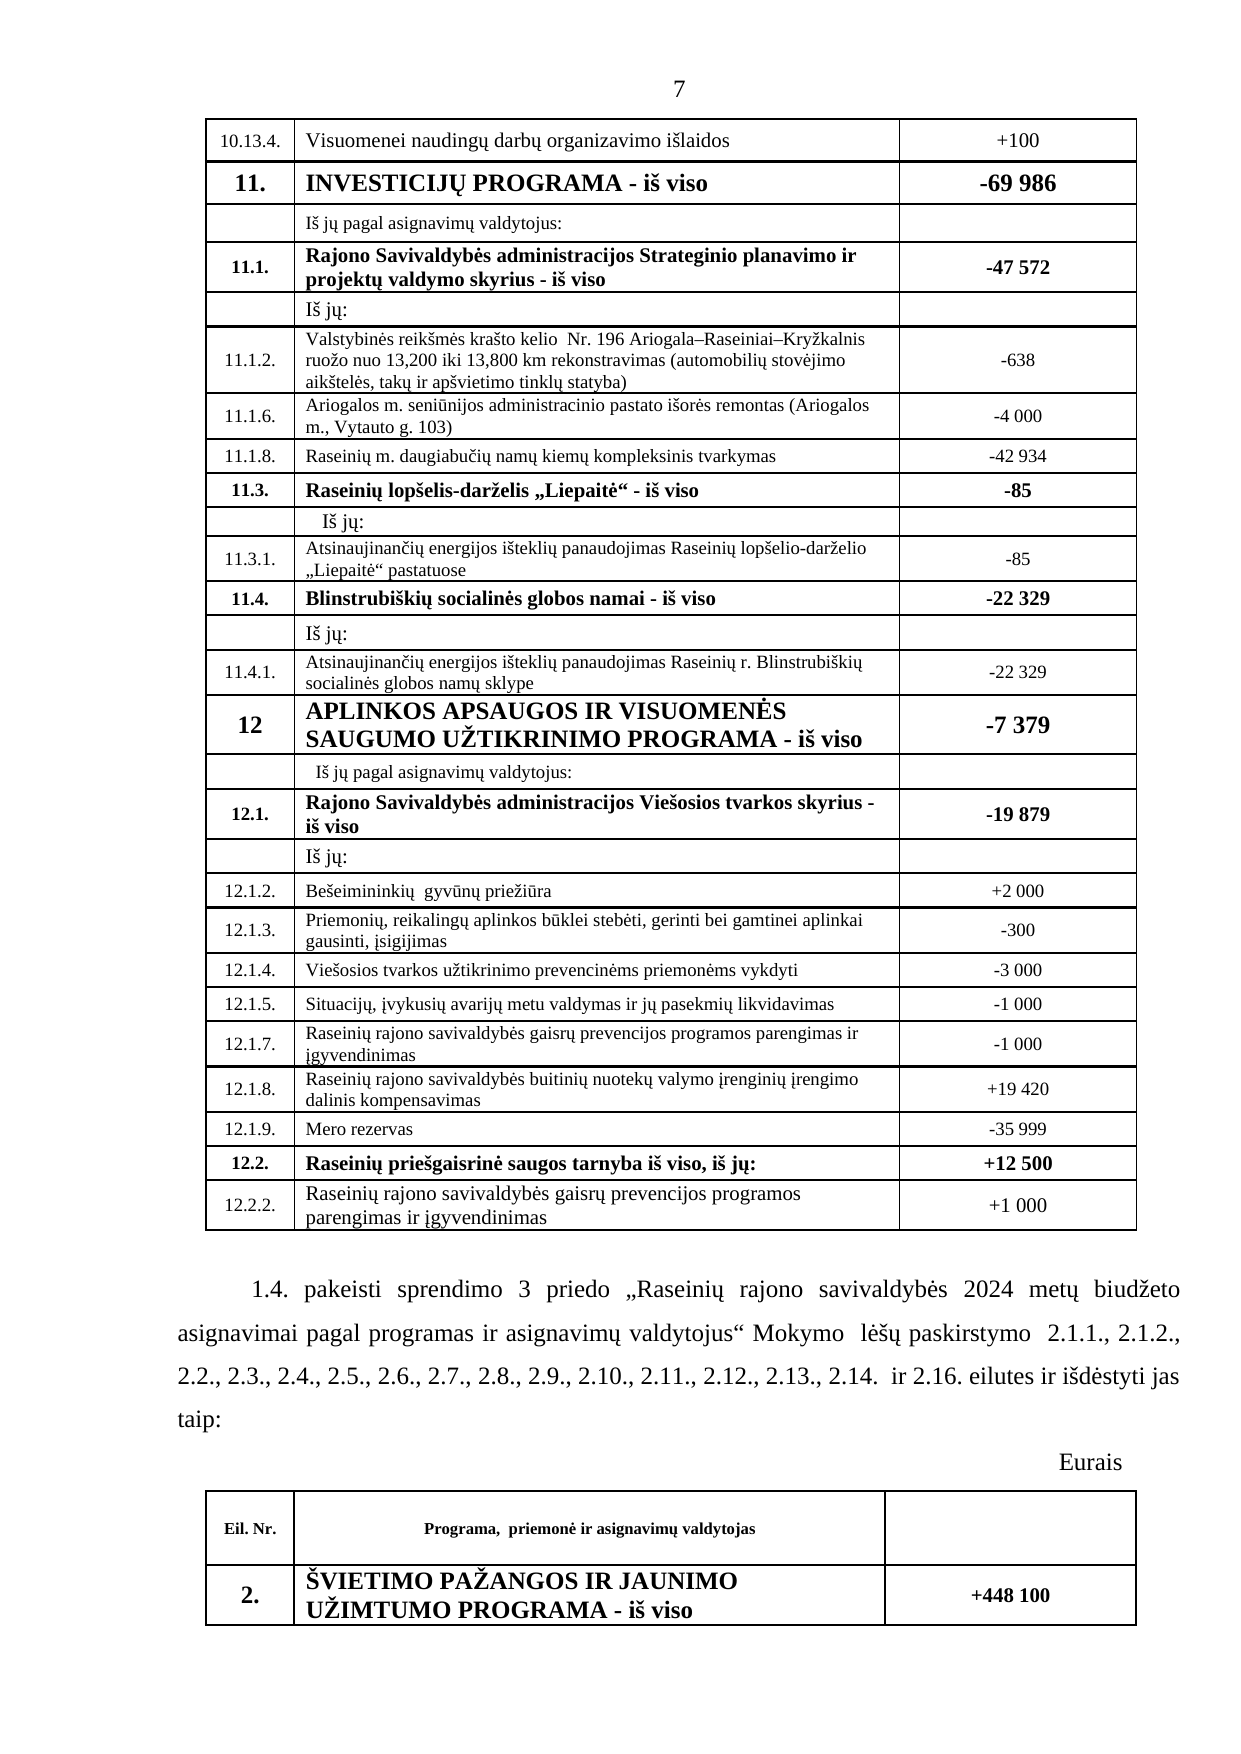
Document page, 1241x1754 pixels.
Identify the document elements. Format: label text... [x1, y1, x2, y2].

table_cell Blinstrubiškių socialinės globos namai - iš viso [295, 582, 899, 614]
table_cell +2 000 [900, 874, 1136, 906]
table_cell [900, 205, 1136, 241]
table_cell -42 934 [900, 440, 1136, 472]
table_cell 11.1.2. [207, 328, 294, 392]
table_cell Visuomenei naudingų darbų organizavimo išlaidos [295, 120, 899, 160]
table_cell -22 329 [900, 651, 1136, 694]
table_cell 11.4. [207, 582, 294, 614]
table_header Eil. Nr. [207, 1492, 293, 1564]
table_cell 12.1.2. [207, 874, 294, 906]
text 1.4. pakeisti sprendimo 3 priedo „Raseinių rajono savivaldybės 2024 metų biudžeto asignavimai pagal programas ir asignavimų valdytojus“ Mokymo lėšų paskirstymo 2.1.1., 2.1.2., 2.2., 2.3., 2.4., 2.5., 2.6., 2.7., 2.8., 2.9., 2.10., 2.11., 2.12., 2.13., 2.14. ir 2.16. eilutes ir išdėstyti jas taip: Eurais [177, 1274, 1181, 1476]
table_cell -1 000 [900, 988, 1136, 1020]
table_cell 11. [207, 163, 294, 202]
table_cell Situacijų, įvykusių avarijų metu valdymas ir jų pasekmių likvidavimas [295, 988, 899, 1020]
table_cell +448 100 [886, 1566, 1135, 1623]
table_cell Priemonių, reikalingų aplinkos būklei stebėti, gerinti bei gamtinei aplinkai gausinti, įsigijimas [295, 909, 899, 952]
table_cell 11.3. [207, 474, 294, 506]
table_cell Raseinių rajono savivaldybės gaisrų prevencijos programos parengimas ir įgyvendinimas [295, 1181, 899, 1229]
table_cell -85 [900, 474, 1136, 506]
table_cell -19 879 [900, 790, 1136, 838]
table_cell +100 [900, 120, 1136, 160]
table_cell INVESTICIJŲ PROGRAMA - iš viso [295, 163, 899, 202]
table_cell APLINKOS APSAUGOS IR VISUOMENĖS SAUGUMO UŽTIKRINIMO PROGRAMA - iš viso [295, 696, 899, 753]
table_cell 12.1.4. [207, 954, 294, 986]
table_cell 11.1. [207, 243, 294, 291]
table_cell [207, 205, 294, 241]
table_cell Ariogalos m. seniūnijos administracinio pastato išorės remontas (Ariogalos m., Vytauto g. 103) [295, 394, 899, 437]
table_cell 12.1.8. [207, 1068, 294, 1111]
table_cell Raseinių rajono savivaldybės buitinių nuotekų valymo įrenginių įrengimo dalinis kompensavimas [295, 1068, 899, 1111]
table_cell 10.13.4. [207, 120, 294, 160]
table_cell Rajono Savivaldybės administracijos Strateginio planavimo ir projektų valdymo skyrius - iš viso [295, 243, 899, 291]
table_cell 12.1.5. [207, 988, 294, 1020]
table_cell +1 000 [900, 1181, 1136, 1229]
table_cell [207, 293, 294, 325]
table_cell +12 500 [900, 1147, 1136, 1179]
table_cell -638 [900, 328, 1136, 392]
table_cell -3 000 [900, 954, 1136, 986]
table_cell Iš jų: [295, 840, 899, 872]
table_cell 11.4.1. [207, 651, 294, 694]
table_cell Atsinaujinančių energijos išteklių panaudojimas Raseinių r. Blinstrubiškių socialinės globos namų sklype [295, 651, 899, 694]
table_cell Raseinių priešgaisrinė saugos tarnyba iš viso, iš jų: [295, 1147, 899, 1179]
table_cell [900, 840, 1136, 872]
table_cell [207, 840, 294, 872]
table_cell [900, 293, 1136, 325]
table_cell -4 000 [900, 394, 1136, 437]
table_cell Iš jų: [295, 616, 899, 648]
table_cell Rajono Savivaldybės administracijos Viešosios tvarkos skyrius - iš viso [295, 790, 899, 838]
table_cell Iš jų: [295, 293, 899, 325]
table_cell Iš jų pagal asignavimų valdytojus: [295, 755, 899, 788]
table_cell 11.1.6. [207, 394, 294, 437]
table_cell Viešosios tvarkos užtikrinimo prevencinėms priemonėms vykdyti [295, 954, 899, 986]
table_cell 12.2. [207, 1147, 294, 1179]
table_cell -1 000 [900, 1022, 1136, 1065]
table_cell [900, 755, 1136, 788]
table_cell 11.1.8. [207, 440, 294, 472]
table_cell Valstybinės reikšmės krašto kelio Nr. 196 Ariogala–Raseiniai–Kryžkalnis ruožo nuo 13,200 iki 13,800 km rekonstravimas (automobilių stovėjimo aikštelės, takų ir apšvietimo tinklų statyba) [295, 328, 899, 392]
table_cell +19 420 [900, 1068, 1136, 1111]
table_cell -22 329 [900, 582, 1136, 614]
table_cell -300 [900, 909, 1136, 952]
table_cell [207, 508, 294, 535]
table_cell Mero rezervas [295, 1113, 899, 1145]
table_header Programa, priemonė ir asignavimų valdytojas [295, 1492, 884, 1564]
table_cell 12.1.3. [207, 909, 294, 952]
table_cell [207, 616, 294, 648]
table_cell 12 [207, 696, 294, 753]
table_cell 12.1.9. [207, 1113, 294, 1145]
table_cell ŠVIETIMO PAŽANGOS IR JAUNIMO UŽIMTUMO PROGRAMA - iš viso [295, 1566, 884, 1623]
table_cell Raseinių lopšelis-darželis „Liepaitė“ - iš viso [295, 474, 899, 506]
table_cell Atsinaujinančių energijos išteklių panaudojimas Raseinių lopšelio-darželio „Liepaitė“ pastatuose [295, 537, 899, 580]
table_cell 11.3.1. [207, 537, 294, 580]
table_cell -35 999 [900, 1113, 1136, 1145]
table_cell Raseinių m. daugiabučių namų kiemų kompleksinis tvarkymas [295, 440, 899, 472]
table_cell -47 572 [900, 243, 1136, 291]
table_cell 12.2.2. [207, 1181, 294, 1229]
table_cell [900, 508, 1136, 535]
table_cell Bešeimininkių gyvūnų priežiūra [295, 874, 899, 906]
table_cell Raseinių rajono savivaldybės gaisrų prevencijos programos parengimas ir įgyvendinimas [295, 1022, 899, 1065]
table_cell [207, 755, 294, 788]
table_cell -7 379 [900, 696, 1136, 753]
table_header [886, 1492, 1135, 1564]
table_cell -69 986 [900, 163, 1136, 202]
table_cell 12.1. [207, 790, 294, 838]
table_cell -85 [900, 537, 1136, 580]
table_cell Iš jų pagal asignavimų valdytojus: [295, 205, 899, 241]
table_cell [900, 616, 1136, 648]
table_cell 12.1.7. [207, 1022, 294, 1065]
table_cell Iš jų: [295, 508, 899, 535]
table_cell 2. [207, 1566, 293, 1623]
